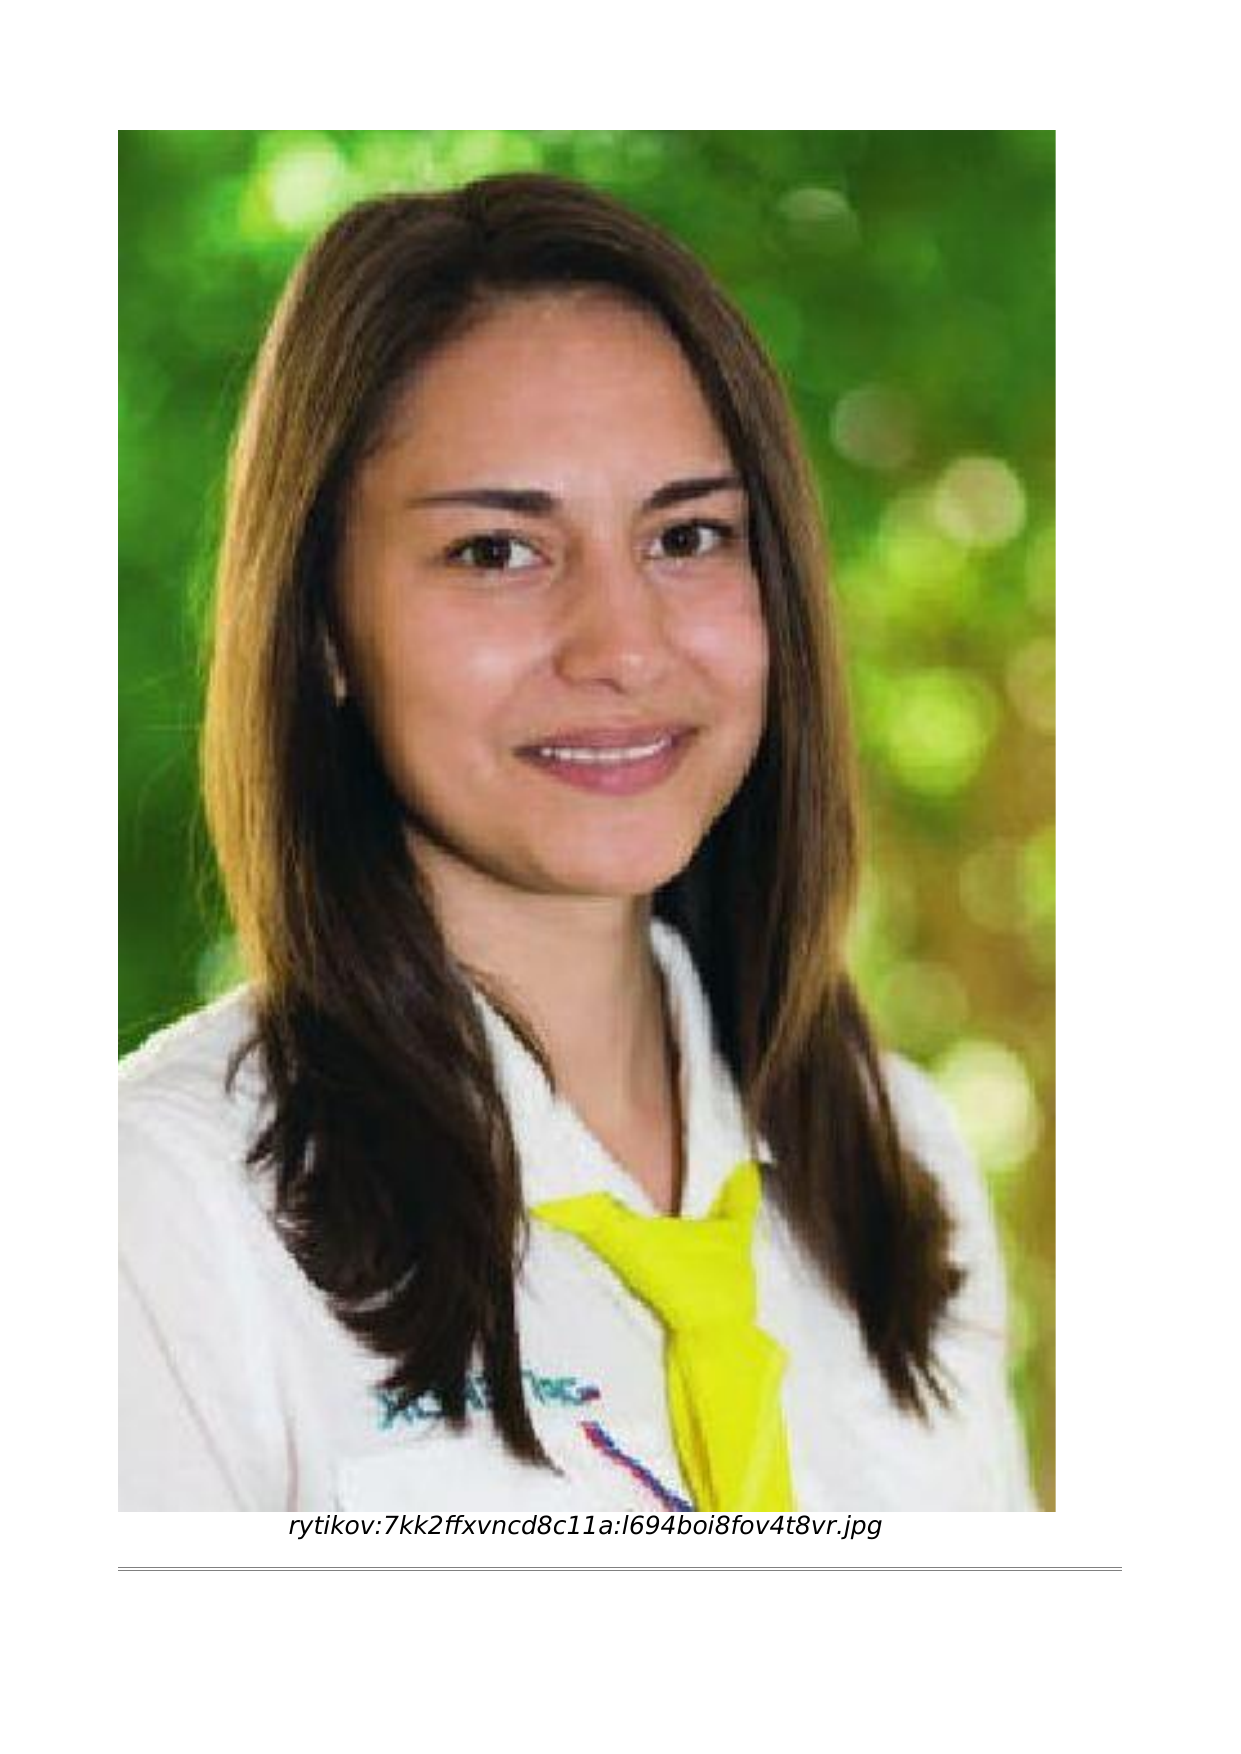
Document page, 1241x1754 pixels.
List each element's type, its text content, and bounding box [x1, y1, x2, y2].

picture [118, 130, 1056, 1512]
text rytikov:7kk2ffxvncd8c11a:l694boi8fov4t8vr.jpg [118, 1512, 1056, 1540]
